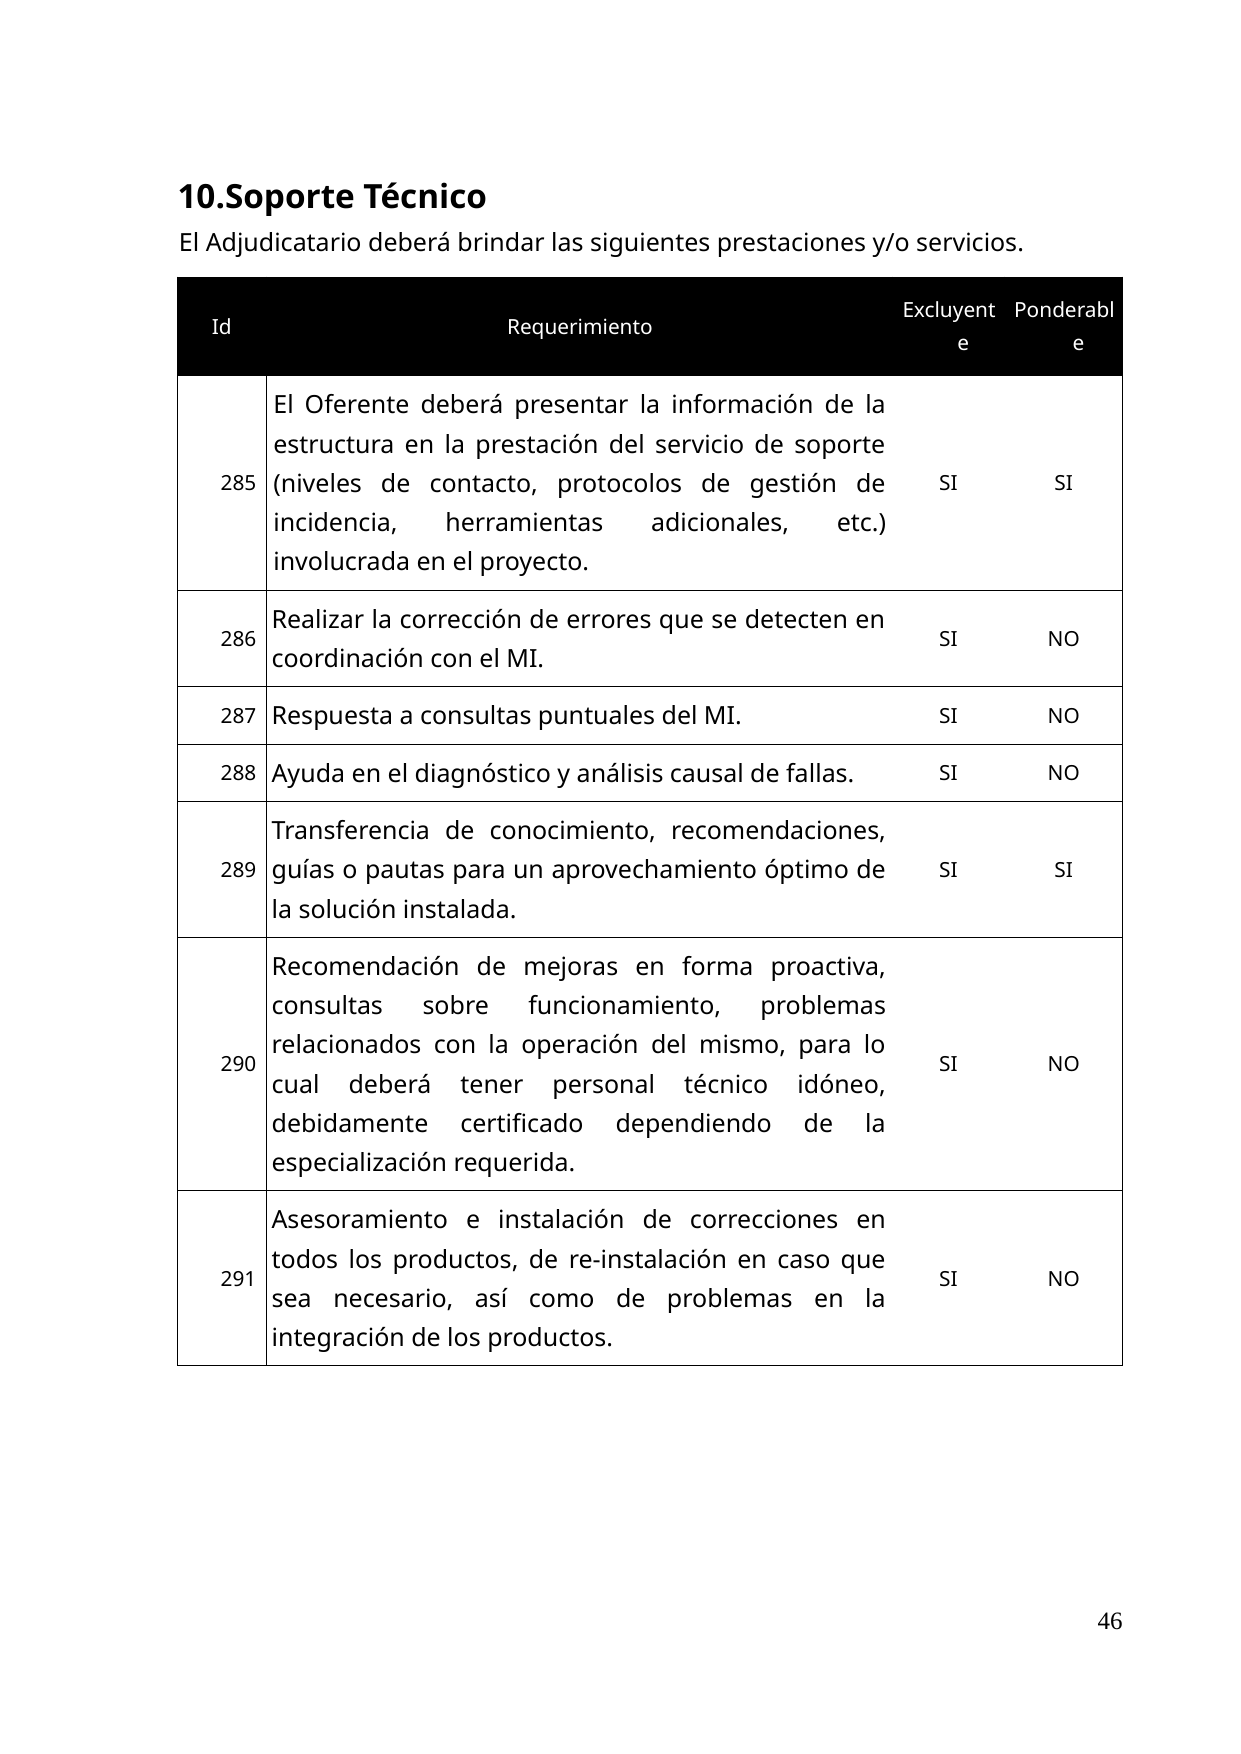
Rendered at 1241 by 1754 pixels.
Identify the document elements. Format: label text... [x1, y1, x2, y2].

table_header Id [178, 278, 266, 375]
table_cell Respuesta a consultas puntuales del MI. [267, 687, 892, 744]
table_cell SI [892, 687, 1004, 744]
table_cell El Oferente deberá presentar la información de la estructura en la prestación del servicio de soporte (niveles de contacto, protocolos de gestión de incidencia, herramientas adicionales, etc.) involucrada en el proyecto. [267, 376, 892, 589]
table_cell [178, 745, 266, 801]
table_cell NO [1004, 1191, 1122, 1365]
table_cell [178, 687, 266, 744]
table_cell SI [892, 938, 1004, 1190]
table_cell Transferencia de conocimiento, recomendaciones, guías o pautas para un aprovechamiento óptimo de la solución instalada. [267, 802, 892, 937]
table_cell SI [892, 591, 1004, 686]
table_cell NO [1004, 745, 1122, 801]
table_header Excluyente [893, 278, 1004, 375]
table_cell Realizar la corrección de errores que se detecten en coordinación con el MI. [267, 591, 892, 686]
table_cell SI [892, 745, 1004, 801]
table_cell SI [1004, 802, 1122, 937]
table_header Ponderable [1005, 278, 1122, 375]
table_cell NO [1004, 938, 1122, 1190]
table_cell [178, 938, 266, 1190]
table_cell SI [1004, 376, 1122, 589]
table_cell [178, 1191, 266, 1365]
table_cell NO [1004, 591, 1122, 686]
table_cell NO [1004, 687, 1122, 744]
table_cell [178, 591, 266, 686]
text El Adjudicatario deberá brindar las siguientes prestaciones y/o servicios. [179, 224, 1122, 258]
table_cell SI [892, 376, 1004, 589]
table_header Requerimiento [267, 278, 892, 375]
table_cell SI [892, 1191, 1004, 1365]
table_cell Recomendación de mejoras en forma proactiva, consultas sobre funcionamiento, problemas relacionados con la operación del mismo, para lo cual deberá tener personal técnico idóneo, debidamente certificado dependiendo de la especialización requerida. [267, 938, 892, 1190]
subtitle Soporte Técnico [177, 173, 1122, 218]
table_cell Ayuda en el diagnóstico y análisis causal de fallas. [267, 745, 892, 801]
table_cell [178, 802, 266, 937]
table_cell Asesoramiento e instalación de correcciones en todos los productos, de re-instalación en caso que sea necesario, así como de problemas en la integración de los productos. [267, 1191, 892, 1365]
table_cell SI [892, 802, 1004, 937]
table_cell [178, 376, 266, 589]
